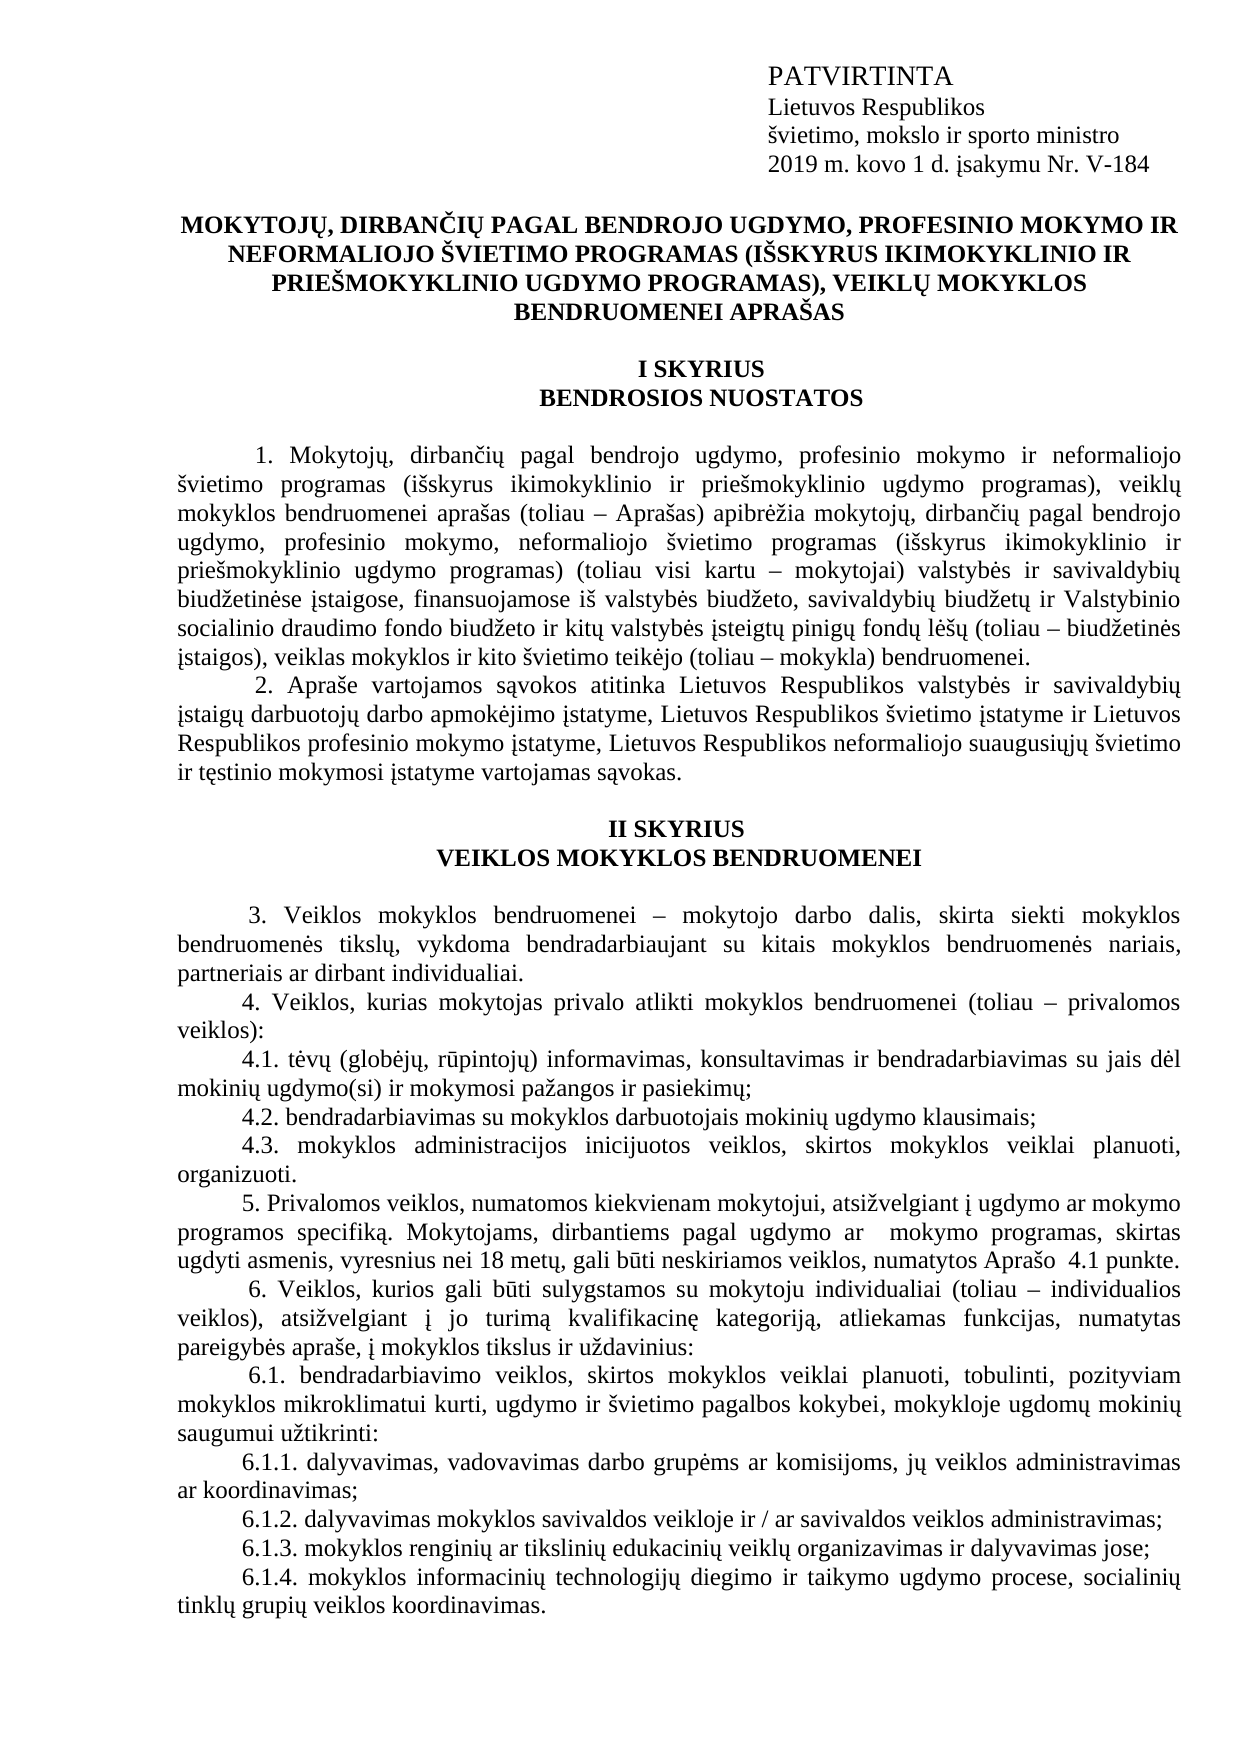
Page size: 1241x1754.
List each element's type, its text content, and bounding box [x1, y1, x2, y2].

text Lietuvos Respublikos [177, 92, 1182, 121]
text MOKYTOJŲ, DIRBANČIŲ PAGAL BENDROJO UGDYMO, PROFESINIO MOKYMO IR NEFORMALIOJO ŠVIETIMO PROGRAMAS (IŠSKYRUS IKIMOKYKLINIO IR PRIEŠMOKYKLINIO UGDYMO PROGRAMAS), VEIKLŲ MOKYKLOS BENDRUOMENEI APRAŠAS [177, 211, 1182, 326]
text 6. Veiklos, kurios gali būti sulygstamos su mokytoju individualiai (toliau – individualios veiklos), atsižvelgiant į jo turimą kvalifikacinę kategoriją, atliekamas funkcijas, numatytas pareigybės apraše, į mokyklos tikslus ir uždavinius: [177, 1274, 1182, 1361]
text 6.1. bendradarbiavimo veiklos, skirtos mokyklos veiklai planuoti, tobulinti, pozityviam mokyklos mikroklimatui kurti, ugdymo ir švietimo pagalbos kokybei, mokykloje ugdomų mokinių saugumui užtikrinti: [177, 1361, 1182, 1447]
text PATVIRTINTA [177, 59, 1182, 92]
text 2019 m. kovo 1 d. įsakymu Nr. V-184 [177, 149, 1182, 178]
text 3. Veiklos mokyklos bendruomenei – mokytojo darbo dalis, skirta siekti mokyklos bendruomenės tikslų, vykdoma bendradarbiaujant su kitais mokyklos bendruomenės nariais, partneriais ar dirbant individualiai. [177, 901, 1182, 987]
text 4.2. bendradarbiavimas su mokyklos darbuotojais mokinių ugdymo klausimais; [177, 1102, 1182, 1131]
text švietimo, mokslo ir sporto ministro [177, 121, 1182, 149]
text I SKYRIUS [221, 354, 1182, 383]
text 1. Mokytojų, dirbančių pagal bendrojo ugdymo, profesinio mokymo ir neformaliojo švietimo programas (išskyrus ikimokyklinio ir priešmokyklinio ugdymo programas), veiklų mokyklos bendruomenei aprašas (toliau – Aprašas) apibrėžia mokytojų, dirbančių pagal bendrojo ugdymo, profesinio mokymo, neformaliojo švietimo programas (išskyrus ikimokyklinio ir priešmokyklinio ugdymo programas) (toliau visi kartu – mokytojai) valstybės ir savivaldybių biudžetinėse įstaigose, finansuojamose iš valstybės biudžeto, savivaldybių biudžetų ir Valstybinio socialinio draudimo fondo biudžeto ir kitų valstybės įsteigtų pinigų fondų lėšų (toliau – biudžetinės įstaigos), veiklas mokyklos ir kito švietimo teikėjo (toliau – mokykla) bendruomenei. [177, 441, 1182, 671]
text 2. Apraše vartojamos sąvokos atitinka Lietuvos Respublikos valstybės ir savivaldybių įstaigų darbuotojų darbo apmokėjimo įstatyme, Lietuvos Respublikos švietimo įstatyme ir Lietuvos Respublikos profesinio mokymo įstatyme, Lietuvos Respublikos neformaliojo suaugusiųjų švietimo ir tęstinio mokymosi įstatyme vartojamas sąvokas. [177, 671, 1182, 786]
text 4. Veiklos, kurias mokytojas privalo atlikti mokyklos bendruomenei (toliau – privalomos veiklos): [177, 987, 1182, 1044]
text 6.1.2. dalyvavimas mokyklos savivaldos veikloje ir / ar savivaldos veiklos administravimas; [177, 1504, 1182, 1533]
text 5. Privalomos veiklos, numatomos kiekvienam mokytojui, atsižvelgiant į ugdymo ar mokymo programos specifiką. Mokytojams, dirbantiems pagal ugdymo ar mokymo programas, skirtas ugdyti asmenis, vyresnius nei 18 metų, gali būti neskiriamos veiklos, numatytos Aprašo 4.1 punkte. [177, 1188, 1182, 1274]
text VEIKLOS MOKYKLOS BENDRUOMENEI [177, 843, 1182, 872]
text 4.1. tėvų (globėjų, rūpintojų) informavimas, konsultavimas ir bendradarbiavimas su jais dėl mokinių ugdymo(si) ir mokymosi pažangos ir pasiekimų; [177, 1044, 1182, 1102]
text 6.1.3. mokyklos renginių ar tikslinių edukacinių veiklų organizavimas ir dalyvavimas jose; [177, 1533, 1182, 1562]
text 4.3. mokyklos administracijos inicijuotos veiklos, skirtos mokyklos veiklai planuoti, organizuoti. [177, 1131, 1182, 1188]
text II SKYRIUS [177, 814, 1182, 843]
text 6.1.4. mokyklos informacinių technologijų diegimo ir taikymo ugdymo procese, socialinių tinklų grupių veiklos koordinavimas. [177, 1562, 1182, 1619]
text BENDROSIOS NUOSTATOS [221, 383, 1182, 412]
text 6.1.1. dalyvavimas, vadovavimas darbo grupėms ar komisijoms, jų veiklos administravimas ar koordinavimas; [177, 1447, 1182, 1504]
